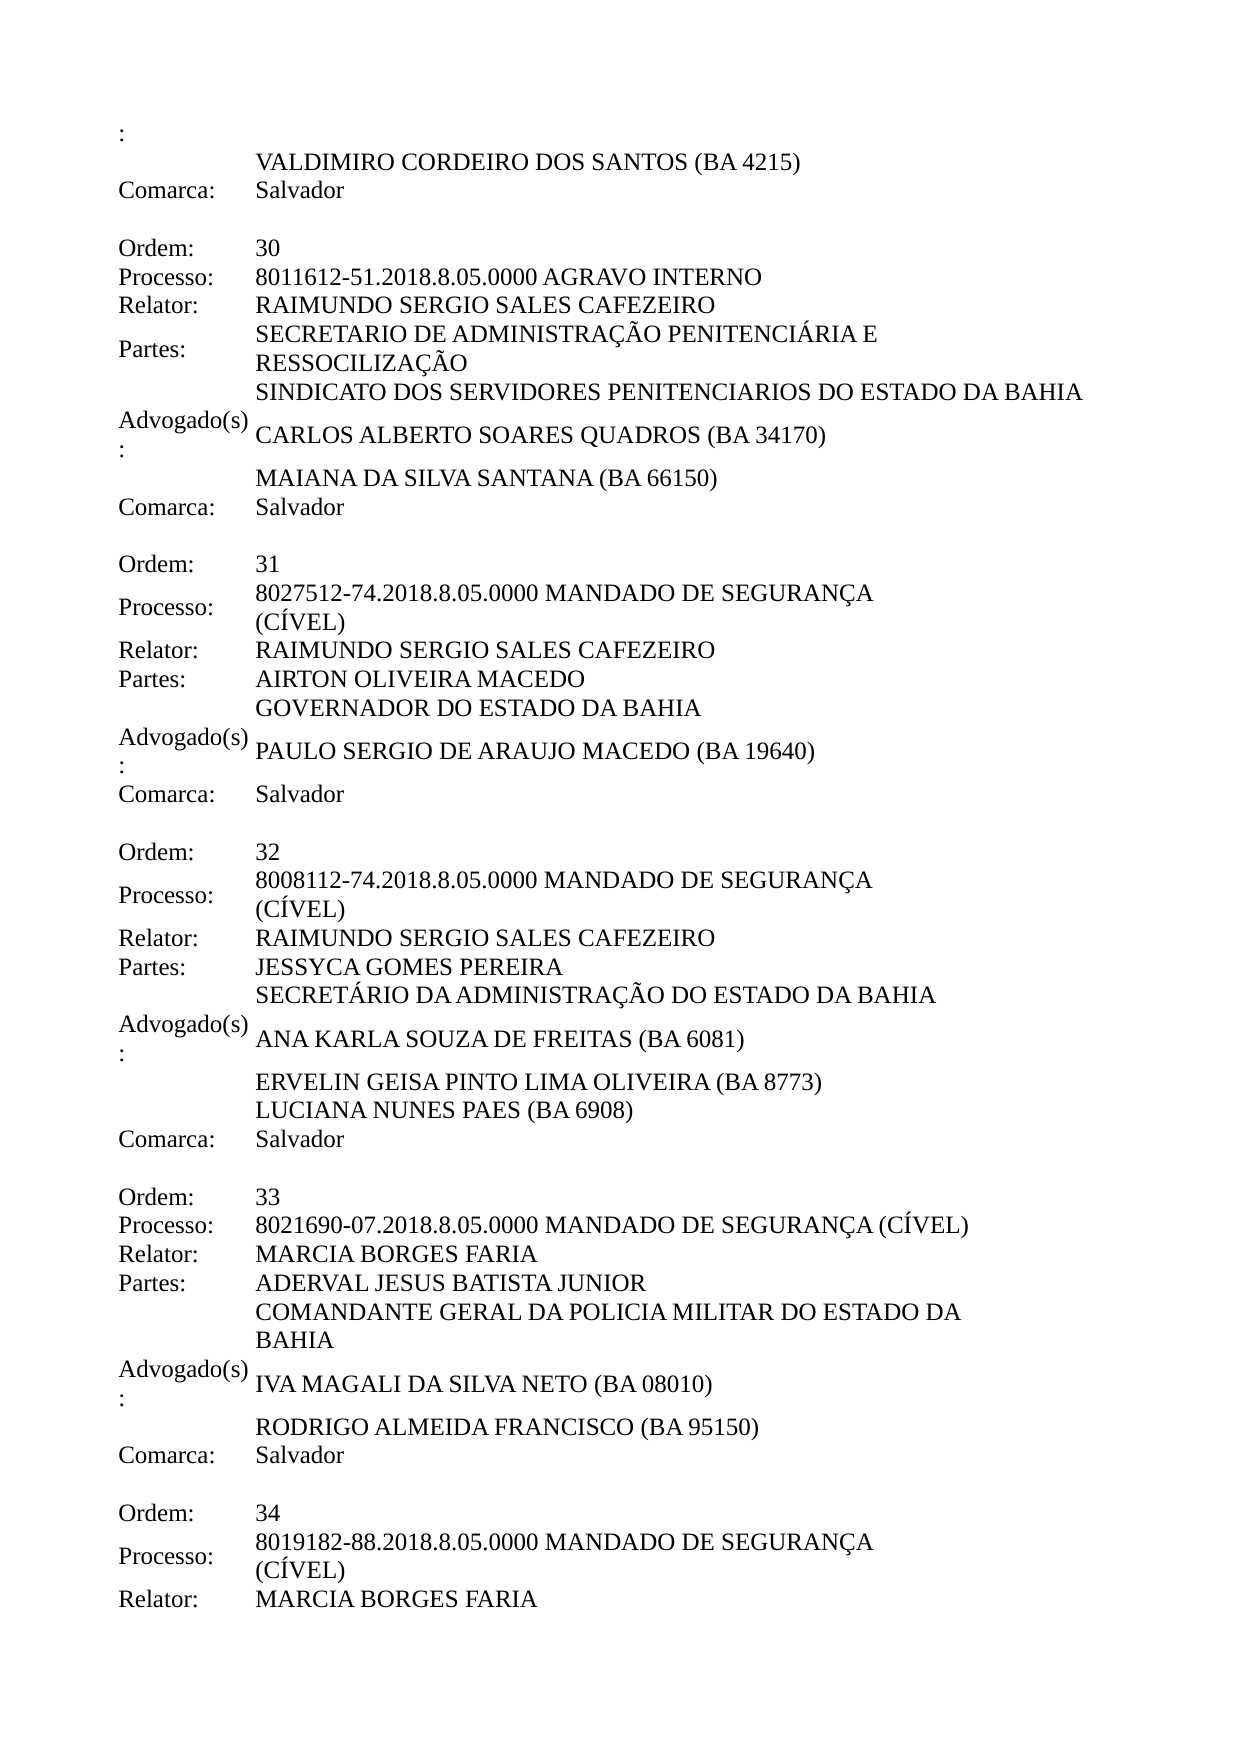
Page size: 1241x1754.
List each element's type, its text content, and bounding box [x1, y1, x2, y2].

table_cell MARCIA BORGES FARIA [255, 1239, 1041, 1268]
table_cell Comarca: [118, 492, 255, 521]
table_cell [118, 1297, 255, 1354]
table_cell Partes: [118, 1268, 255, 1297]
table_cell ADERVAL JESUS BATISTA JUNIOR [255, 1268, 1041, 1297]
table_cell VALDIMIRO CORDEIRO DOS SANTOS (BA 4215) [255, 147, 969, 176]
table_cell JESSYCA GOMES PEREIRA [255, 952, 968, 981]
table_header Ordem: [118, 1182, 255, 1211]
table_header Ordem: [118, 1498, 255, 1527]
table_cell LUCIANA NUNES PAES (BA 6908) [255, 1096, 968, 1124]
table_cell Relator: [118, 923, 255, 952]
table_cell 8021690-07.2018.8.05.0000 MANDADO DE SEGURANÇA (CÍVEL) [255, 1211, 1041, 1239]
table_cell ERVELIN GEISA PINTO LIMA OLIVEIRA (BA 8773) [255, 1067, 968, 1096]
table_cell Partes: [118, 319, 255, 377]
table_cell 8019182-88.2018.8.05.0000 MANDADO DE SEGURANÇA (CÍVEL) [255, 1527, 969, 1584]
table_cell CARLOS ALBERTO SOARES QUADROS (BA 34170) [255, 406, 1096, 463]
table_cell [118, 1096, 255, 1124]
table_cell Advogado(s): [118, 406, 255, 463]
table_cell MARCIA BORGES FARIA [255, 1584, 969, 1613]
table_cell [255, 118, 969, 147]
table_cell RAIMUNDO SERGIO SALES CAFEZEIRO [255, 291, 1096, 319]
table_cell Partes: [118, 952, 255, 981]
table_header 30 [255, 233, 1096, 262]
table_cell Advogado(s): [118, 722, 255, 779]
table_cell : [118, 118, 255, 147]
table_cell Processo: [118, 1211, 255, 1239]
table_cell Processo: [118, 1527, 255, 1584]
table_cell [118, 377, 255, 406]
table_cell 8011612-51.2018.8.05.0000 AGRAVO INTERNO [255, 262, 1096, 291]
table_cell 8027512-74.2018.8.05.0000 MANDADO DE SEGURANÇA (CÍVEL) [255, 578, 969, 636]
table_cell Processo: [118, 866, 255, 923]
table_cell PAULO SERGIO DE ARAUJO MACEDO (BA 19640) [255, 722, 969, 779]
table_cell IVA MAGALI DA SILVA NETO (BA 08010) [255, 1354, 1041, 1412]
table_cell Salvador [255, 1124, 968, 1153]
table_cell MAIANA DA SILVA SANTANA (BA 66150) [255, 463, 1096, 492]
table_header 31 [255, 549, 969, 578]
table_cell Advogado(s): [118, 1354, 255, 1412]
table_header Ordem: [118, 837, 255, 866]
table_cell Relator: [118, 291, 255, 319]
table_cell Processo: [118, 578, 255, 636]
table_cell GOVERNADOR DO ESTADO DA BAHIA [255, 693, 969, 722]
table_cell Advogado(s): [118, 1009, 255, 1067]
table_cell Processo: [118, 262, 255, 291]
table_cell SINDICATO DOS SERVIDORES PENITENCIARIOS DO ESTADO DA BAHIA [255, 377, 1096, 406]
table_cell [118, 693, 255, 722]
table_cell Comarca: [118, 176, 255, 204]
table_header 32 [255, 837, 968, 866]
table_cell Salvador [255, 1441, 1041, 1469]
table_header Ordem: [118, 233, 255, 262]
table_cell Salvador [255, 176, 969, 204]
table_cell Comarca: [118, 1124, 255, 1153]
table_cell Relator: [118, 1239, 255, 1268]
table_cell COMANDANTE GERAL DA POLICIA MILITAR DO ESTADO DA BAHIA [255, 1297, 1041, 1354]
table_cell RAIMUNDO SERGIO SALES CAFEZEIRO [255, 636, 969, 664]
table_cell [118, 147, 255, 176]
table_cell Salvador [255, 779, 969, 808]
table_cell RAIMUNDO SERGIO SALES CAFEZEIRO [255, 923, 968, 952]
table_cell [118, 463, 255, 492]
table_cell Relator: [118, 1584, 255, 1613]
table_cell RODRIGO ALMEIDA FRANCISCO (BA 95150) [255, 1412, 1041, 1441]
table_cell [118, 1412, 255, 1441]
table_header Ordem: [118, 549, 255, 578]
table_cell Comarca: [118, 779, 255, 808]
table_cell SECRETÁRIO DA ADMINISTRAÇÃO DO ESTADO DA BAHIA [255, 981, 968, 1009]
table_cell Salvador [255, 492, 1096, 521]
table_cell ANA KARLA SOUZA DE FREITAS (BA 6081) [255, 1009, 968, 1067]
table_cell Partes: [118, 664, 255, 693]
table_cell Comarca: [118, 1441, 255, 1469]
table_cell AIRTON OLIVEIRA MACEDO [255, 664, 969, 693]
table_cell [118, 981, 255, 1009]
table_header 34 [255, 1498, 969, 1527]
table_cell 8008112-74.2018.8.05.0000 MANDADO DE SEGURANÇA (CÍVEL) [255, 866, 968, 923]
table_cell Relator: [118, 636, 255, 664]
table_cell SECRETARIO DE ADMINISTRAÇÃO PENITENCIÁRIA E RESSOCILIZAÇÃO [255, 319, 1096, 377]
table_cell [118, 1067, 255, 1096]
table_header 33 [255, 1182, 1041, 1211]
